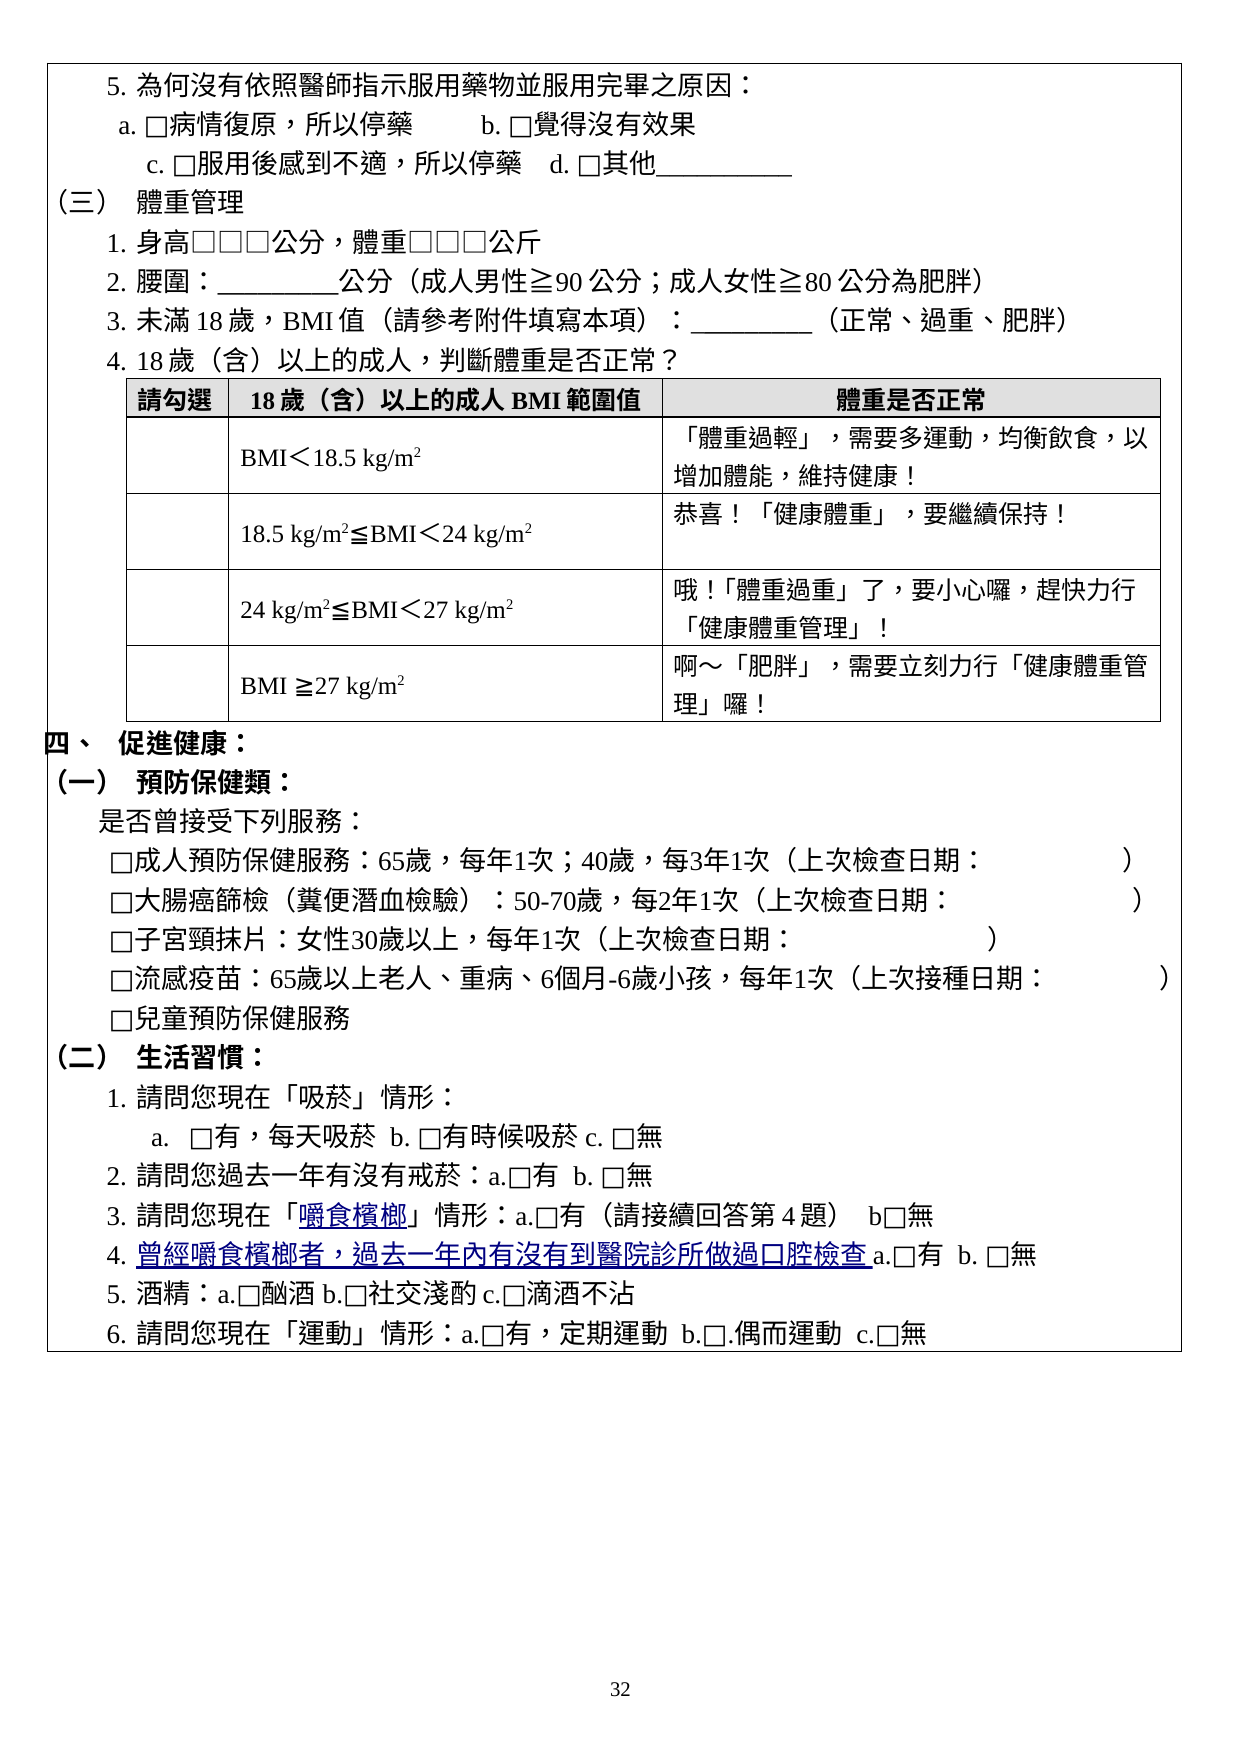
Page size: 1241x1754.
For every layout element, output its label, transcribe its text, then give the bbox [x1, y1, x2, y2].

table_cell BMI＜18.5 kg/m2 [229, 418, 662, 492]
table_header 體重是否正常 [663, 379, 1160, 416]
table_cell 啊～「肥胖」，需要立刻力行「健康體重管理」囉！ [663, 646, 1160, 721]
table_cell 「體重過輕」，需要多運動，均衡飲食，以增加體能，維持健康！ [663, 418, 1160, 492]
table_cell [127, 494, 228, 568]
table_cell [127, 646, 228, 721]
table_cell BMI ≧27 kg/m2 [229, 646, 662, 721]
table_cell [127, 418, 228, 492]
table_cell 恭喜！「健康體重」，要繼續保持！ [663, 494, 1160, 568]
table_cell 24 kg/m2≦BMI＜27 kg/m2 [229, 570, 662, 644]
table_cell 收案原因： 收案原因：a.慢性病□ b.非慢性病□ c.門診高利用者□ d.75歲以上年長病患□ e.醫療給付改善方案□ f.其他□ 慢性病之病名（請書寫中文）： （1）主診斷：___________ （2）次診斷：_________ （3）次診斷：__________ 收案對象照護情形： 最近一次追蹤診療情形（請就有資料部分填寫）： 此次就醫，病人自述病情：_____________________________________________________________________ 尿液檢查 蛋白質： mg/dl 生化檢查 血糖: mg/dl 總膽固醇： mg/dl 三酸甘油酯： mg/dl 高密度脂蛋白膽固醇： mg/dl 低密度脂蛋白膽固醇： mg/dl AST(GOT)： IU/L ALT(GPT)： IU/L 肌酸酐： mg/dl 腎絲球過濾率（eGFR）____________ml/min/1.73 m2 過敏史及長期用藥整合及依附醫囑性： 有無過敏史： a.□食物過敏_______ b.□藥物過敏______ c.其他過敏______ d.□無過敏 醫療院所（醫師）有無確認患者過去他院用藥情形： □有 b.□病人多在本院就醫 c. □未確認 承上，有無需要用藥建議（調整劑量、用藥品項、或整合等）： a.□有 b.□無 c.□其他_________ 最近一次看診，有沒有依照醫師指示正確服用藥物並服用完畢： a. □有 b. □無【請接續回答（5）】 c. □不知道_________ 為何沒有依照醫師指示服用藥物並服用完畢之原因： a. □病情復原，所以停藥 b. □覺得沒有效果 c. □服用後感到不適，所以停藥 d. □其他__________ 體重管理 身高□□□公分，體重□□□公斤 腰圍：_________公分（成人男性≧90公分；成人女性≧80公分為肥胖） 未滿18歲，BMI值（請參考附件填寫本項）：_________（正常、過重、肥胖） 18歲（含）以上的成人，判斷體重是否正常？ 促進健康： 預防保健類： 是否曾接受下列服務： □成人預防保健服務：65歲，每年1次；40歲，每3年1次（上次檢查日期： ） □大腸癌篩檢（糞便潛血檢驗）：50-70歲，每2年1次（上次檢查日期： ） □子宮頸抹片：女性30歲以上，每年1次（上次檢查日期： ） □流感疫苗：65歲以上老人、重病、6個月-6歲小孩，每年1次（上次接種日期： ） □兒童預防保健服務 生活習慣： 請問您現在「吸菸」情形： □有，每天吸菸 b. □有時候吸菸 c. □無 請問您過去一年有沒有戒菸：a.□有 b. □無 請問您現在「嚼食檳榔」情形：a.□有（請接續回答第4題） b□無 曾經嚼食檳榔者，過去一年內有沒有到醫院診所做過口腔檢查a.□有 b. □無 酒精：a.□酗酒 b.□社交淺酌c.□滴酒不沾 請問您現在「運動」情形：a.□有，定期運動 b.□.偶而運動 c.□無 [48, 64, 1181, 1351]
table_cell 哦！「體重過重」了，要小心囉，趕快力行「健康體重管理」！ [663, 570, 1160, 644]
table_cell [127, 570, 228, 644]
table_cell 18.5 kg/m2≦BMI＜24 kg/m2 [229, 494, 662, 568]
table_header 請勾選 [127, 379, 228, 416]
table_header 18歲（含）以上的成人 BMI範圍值 [229, 379, 662, 416]
